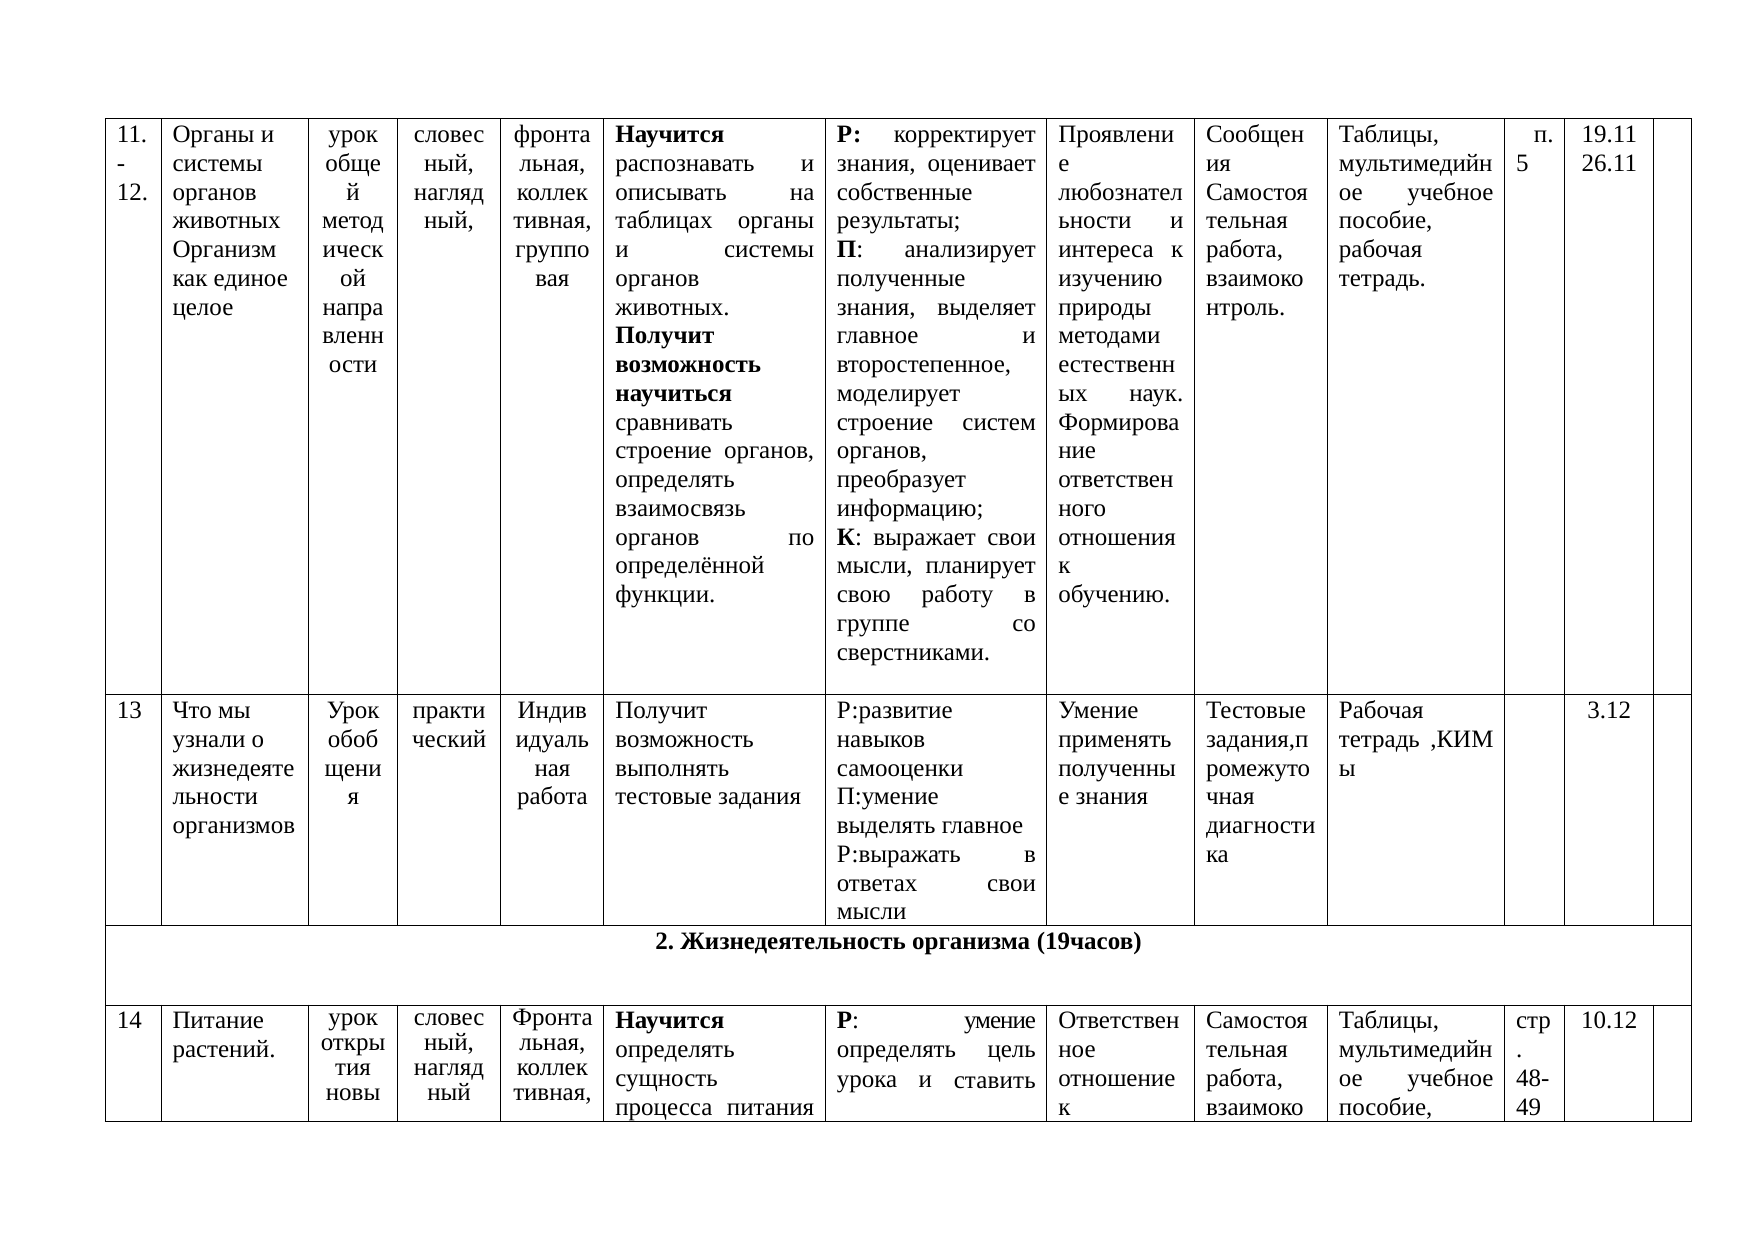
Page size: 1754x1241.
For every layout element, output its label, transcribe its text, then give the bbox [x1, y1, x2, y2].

table_cell п.5 [1505, 119, 1564, 694]
table_cell словесный, наглядный, [398, 119, 500, 694]
table_cell 13 [106, 695, 161, 925]
table_cell урок общей методической направленности [309, 119, 397, 694]
table_cell Проявление любознательности и интереса к изучению природы методами естественных наук. Формирование ответственного отношения к обучению. [1047, 119, 1194, 694]
table_cell Что мы узнали о жизнедеятельности организмов [162, 695, 308, 925]
table_cell [1654, 695, 1691, 925]
table_cell Индивидуальная работа [501, 695, 603, 925]
table_cell практический [398, 695, 500, 925]
table_cell Умение применять полученные знания [1047, 695, 1194, 925]
table_cell Фронтальная, коллективная, [501, 1006, 603, 1121]
table_cell Урок обобщения [309, 695, 397, 925]
table_cell 3.12 [1565, 695, 1653, 925]
table_cell Органы и системы органов животных Организм как единое целое [162, 119, 308, 694]
table_cell Питание растений. [162, 1006, 308, 1121]
table_cell урок открытия новы [309, 1006, 397, 1121]
table_cell 11.-12. [106, 119, 161, 694]
table_cell Р: умение определять цель урока и ставить [826, 1006, 1046, 1121]
table_cell [1505, 695, 1564, 925]
table_cell фронтальная, коллективная, групповая [501, 119, 603, 694]
table_cell Р: корректирует знания, оценивает собственные результаты; П: анализирует полученные знания, выделяет главное и второстепенное, моделирует строение систем органов, преобразует информацию; К: выражает свои мысли, планирует свою работу в группе со сверстниками. [826, 119, 1046, 694]
table_cell Р:развитие навыков самооценки П:умение выделять главное Р:выражать в ответах свои мысли [826, 695, 1046, 925]
table_cell [1654, 1006, 1691, 1121]
table_cell Таблицы, мультимедийное учебное пособие, [1328, 1006, 1504, 1121]
table_cell 2. Жизнедеятельность организма (19часов) [106, 926, 1691, 1004]
table_cell Тестовые задания,промежуточная диагностика [1195, 695, 1327, 925]
table_cell [1654, 119, 1691, 694]
table_cell 10.12 [1565, 1006, 1653, 1121]
table_cell 14 [106, 1006, 161, 1121]
table_cell Самостоятельная работа, взаимоко [1195, 1006, 1327, 1121]
table_cell словесный, наглядный [398, 1006, 500, 1121]
table_cell Рабочая тетрадь ,КИМы [1328, 695, 1504, 925]
table_cell Получит возможность выполнять тестовые задания [604, 695, 825, 925]
table_cell Сообщения Самостоятельная работа, взаимоконтроль. [1195, 119, 1327, 694]
table_cell Ответственное отношение к [1047, 1006, 1194, 1121]
table_cell Научится определять сущность процесса питания [604, 1006, 825, 1121]
table_cell Таблицы, мультимедийное учебное пособие, рабочая тетрадь. [1328, 119, 1504, 694]
table_cell 19.11 26.11 [1565, 119, 1653, 694]
table_cell стр. 48-49 [1505, 1006, 1564, 1121]
table_cell Научится распознавать и описывать на таблицах органы и системы органов животных. Получит возможность научиться сравнивать строение органов, определять взаимосвязь органов по определённой функции. [604, 119, 825, 694]
